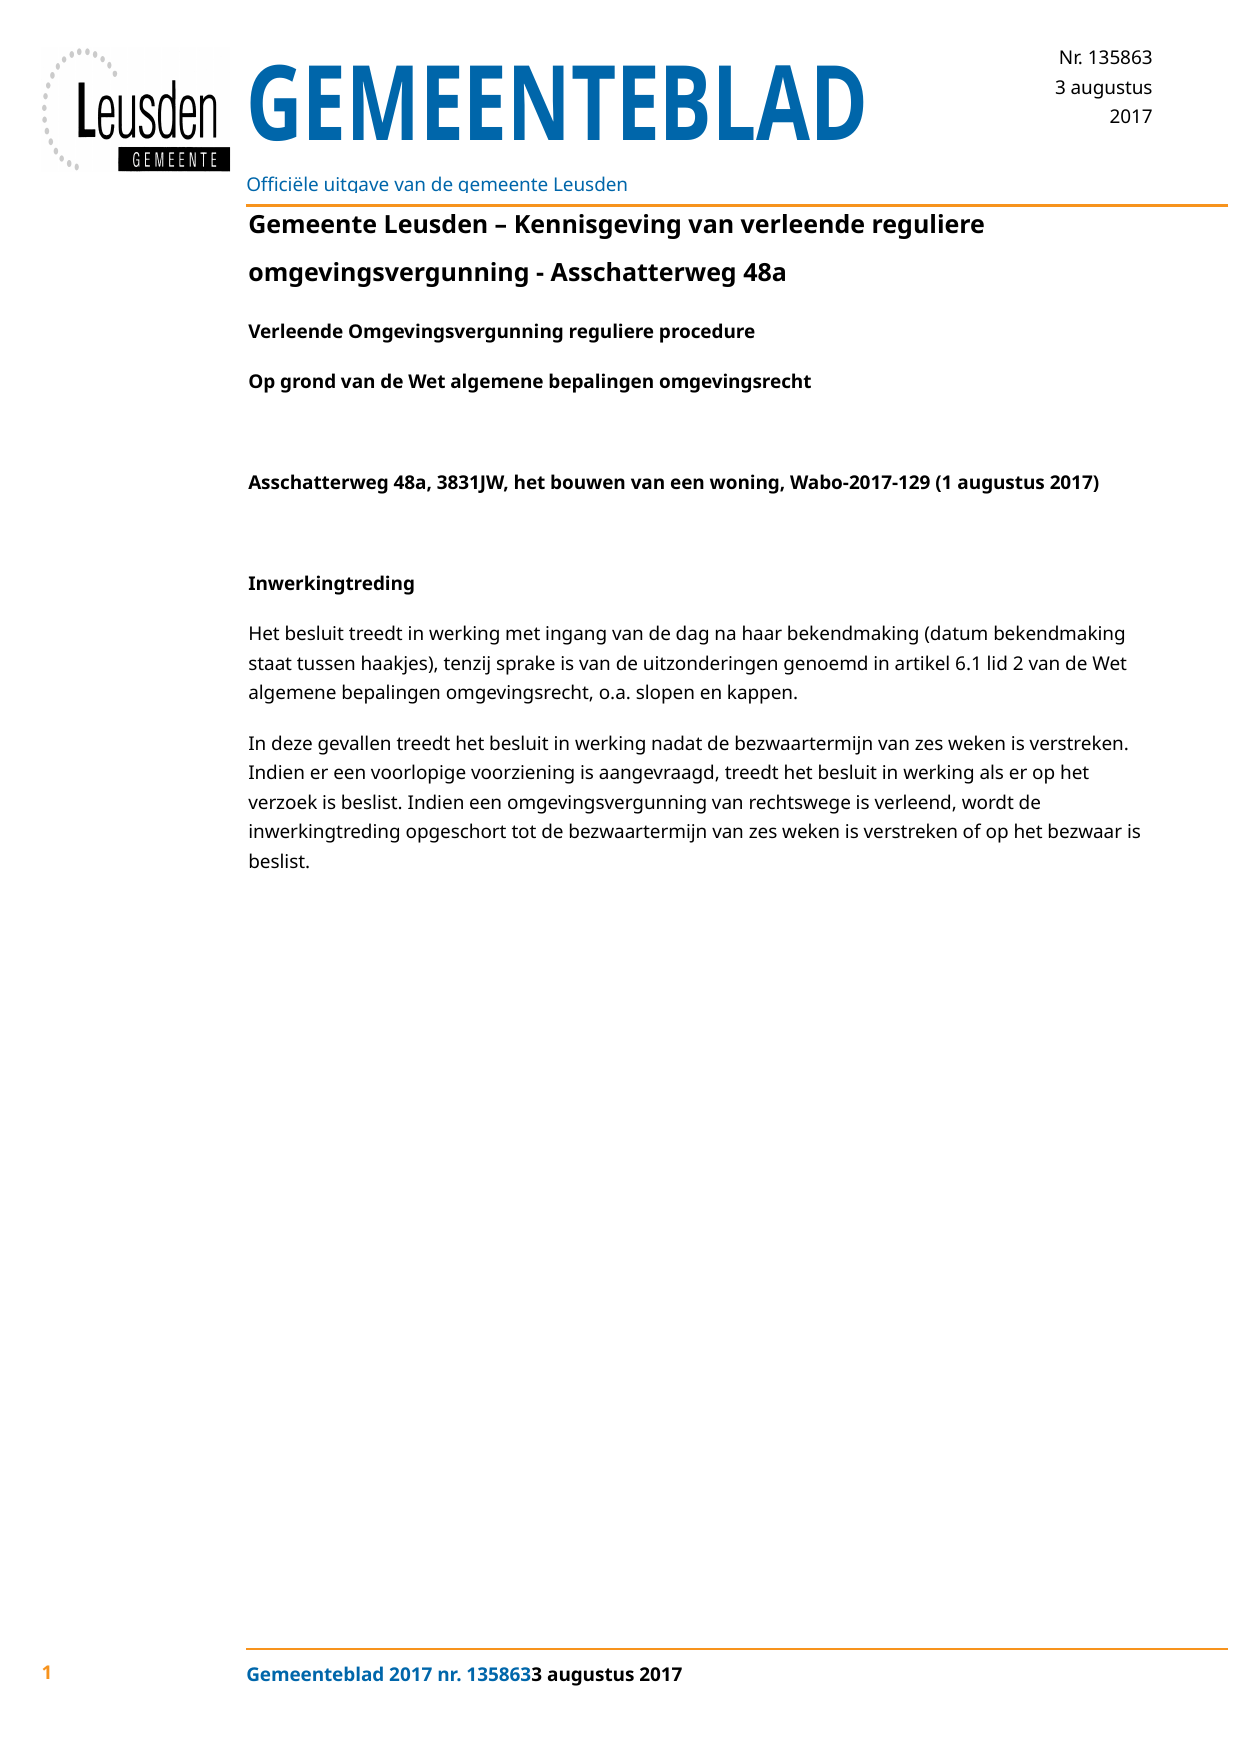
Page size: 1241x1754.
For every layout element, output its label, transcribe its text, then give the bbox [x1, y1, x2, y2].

text Op grond van de Wet algemene bepalingen omgevingsrecht [248, 368, 1152, 394]
text In deze gevallen treedt het besluit in werking nadat de bezwaartermijn van zes weken is verstreken. Indien er een voorlopige voorziening is aangevraagd, treedt het besluit in werking als er op het verzoek is beslist. Indien een omgevingsvergunning van rechtswege is verleend, wordt de inwerkingtreding opgeschort tot de bezwaartermijn van zes weken is verstreken of op het bezwaar is beslist. [248, 730, 1152, 874]
picture [41, 47, 231, 172]
text Gemeente Leusden – Kennisgeving van verleende reguliere omgevingsvergunning - Asschatterweg 48a [248, 207, 1152, 288]
text Inwerkingtreding [248, 570, 1152, 596]
text Asschatterweg 48a, 3831JW, het bouwen van een woning, Wabo-2017-129 (1 augustus 2017) [248, 469, 1152, 495]
text Verleende Omgevingsvergunning reguliere procedure [248, 318, 1152, 344]
text Het besluit treedt in werking met ingang van de dag na haar bekendmaking (datum bekendmaking staat tussen haakjes), tenzij sprake is van de uitzonderingen genoemd in artikel 6.1 lid 2 van de Wet algemene bepalingen omgevingsrecht, o.a. slopen en kappen. [248, 620, 1152, 705]
